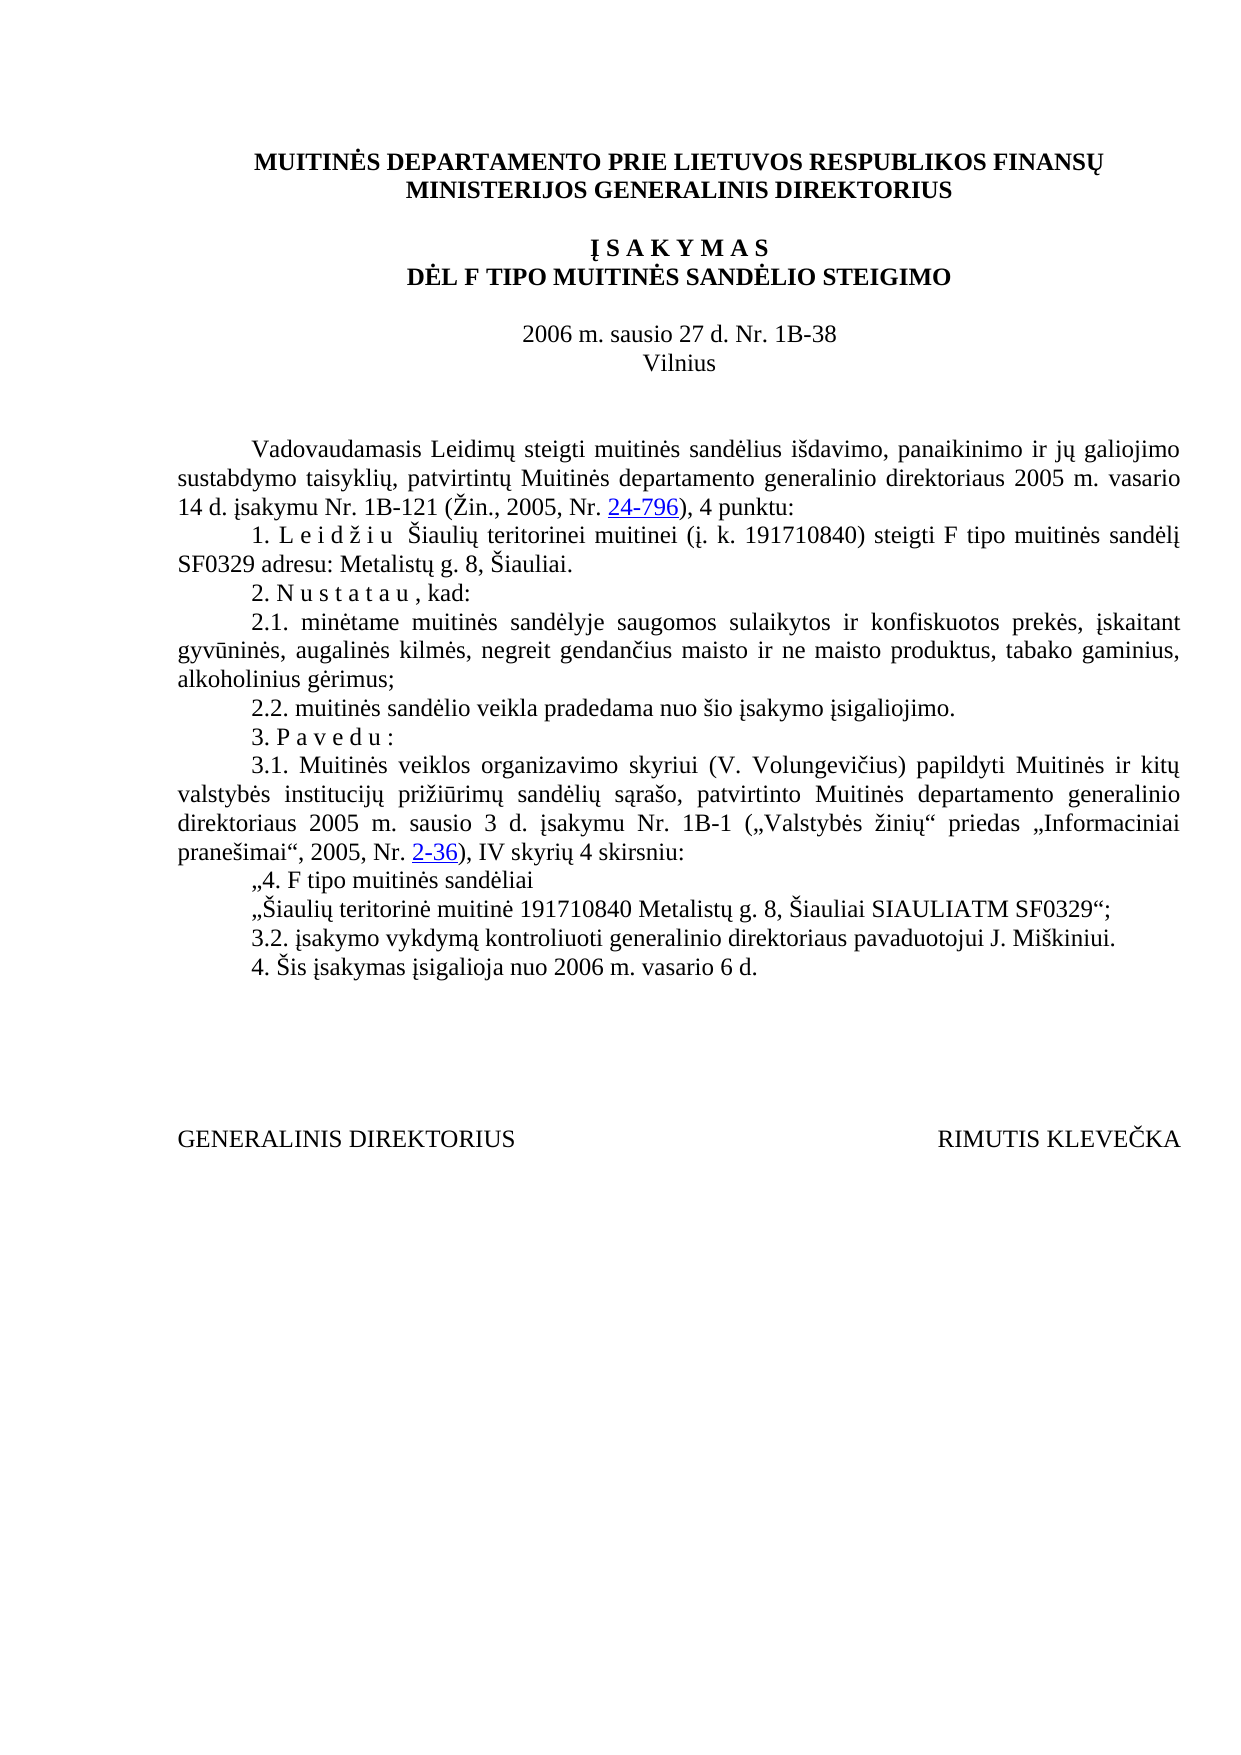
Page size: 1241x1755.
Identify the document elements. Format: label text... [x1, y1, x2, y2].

text 3.1. Muitinės veiklos organizavimo skyriui (V. Volungevičius) papildyti Muitinės ir kitų valstybės institucijų prižiūrimų sandėlių sąrašo, patvirtinto Muitinės departamento generalinio direktoriaus 2005 m. sausio 3 d. įsakymu Nr. 1B-1 („Valstybės žinių“ priedas „Informaciniai pranešimai“, 2005, Nr. 2-36), IV skyrių 4 skirsniu: [177, 751, 1181, 866]
text 2.1. minėtame muitinės sandėlyje saugomos sulaikytos ir konfiskuotos prekės, įskaitant gyvūninės, augalinės kilmės, negreit gendančius maisto ir ne maisto produktus, tabako gaminius, alkoholinius gėrimus; [177, 607, 1181, 693]
text Vadovaudamasis Leidimų steigti muitinės sandėlius išdavimo, panaikinimo ir jų galiojimo sustabdymo taisyklių, patvirtintų Muitinės departamento generalinio direktoriaus 2005 m. vasario 14 d. įsakymu Nr. 1B-121 (Žin., 2005, Nr. 24-796), 4 punktu: [177, 434, 1181, 521]
text 2.2. muitinės sandėlio veikla pradedama nuo šio įsakymo įsigaliojimo. [177, 693, 1181, 722]
text 1. Leidžiu Šiaulių teritorinei muitinei (į. k. 191710840) steigti F tipo muitinės sandėlį SF0329 adresu: Metalistų g. 8, Šiauliai. [177, 521, 1181, 578]
text 3. Pavedu: [177, 722, 1181, 751]
text MUITINĖS DEPARTAMENTO PRIE LIETUVOS RESPUBLIKOS FINANSŲ MINISTERIJOS GENERALINIS DIREKTORIUS [177, 147, 1181, 204]
text GENERALINIS DIREKTORIUS RIMUTIS KLEVEČKA [177, 1124, 1181, 1153]
text 4. Šis įsakymas įsigalioja nuo 2006 m. vasario 6 d. [177, 952, 1181, 981]
text Į S A K Y M A S [177, 233, 1181, 262]
text 2. Nustatau, kad: [177, 578, 1181, 607]
text Vilnius [177, 348, 1181, 377]
text 2006 m. sausio 27 d. Nr. 1B-38 [177, 319, 1181, 348]
text DĖL F TIPO MUITINĖS SANDĖLIO STEIGIMO [177, 262, 1181, 291]
text „4. F tipo muitinės sandėliai [177, 866, 1181, 894]
text „Šiaulių teritorinė muitinė 191710840 Metalistų g. 8, Šiauliai SIAULIATM SF0329“; [177, 894, 1181, 923]
text 3.2. įsakymo vykdymą kontroliuoti generalinio direktoriaus pavaduotojui J. Miškiniui. [177, 923, 1181, 952]
